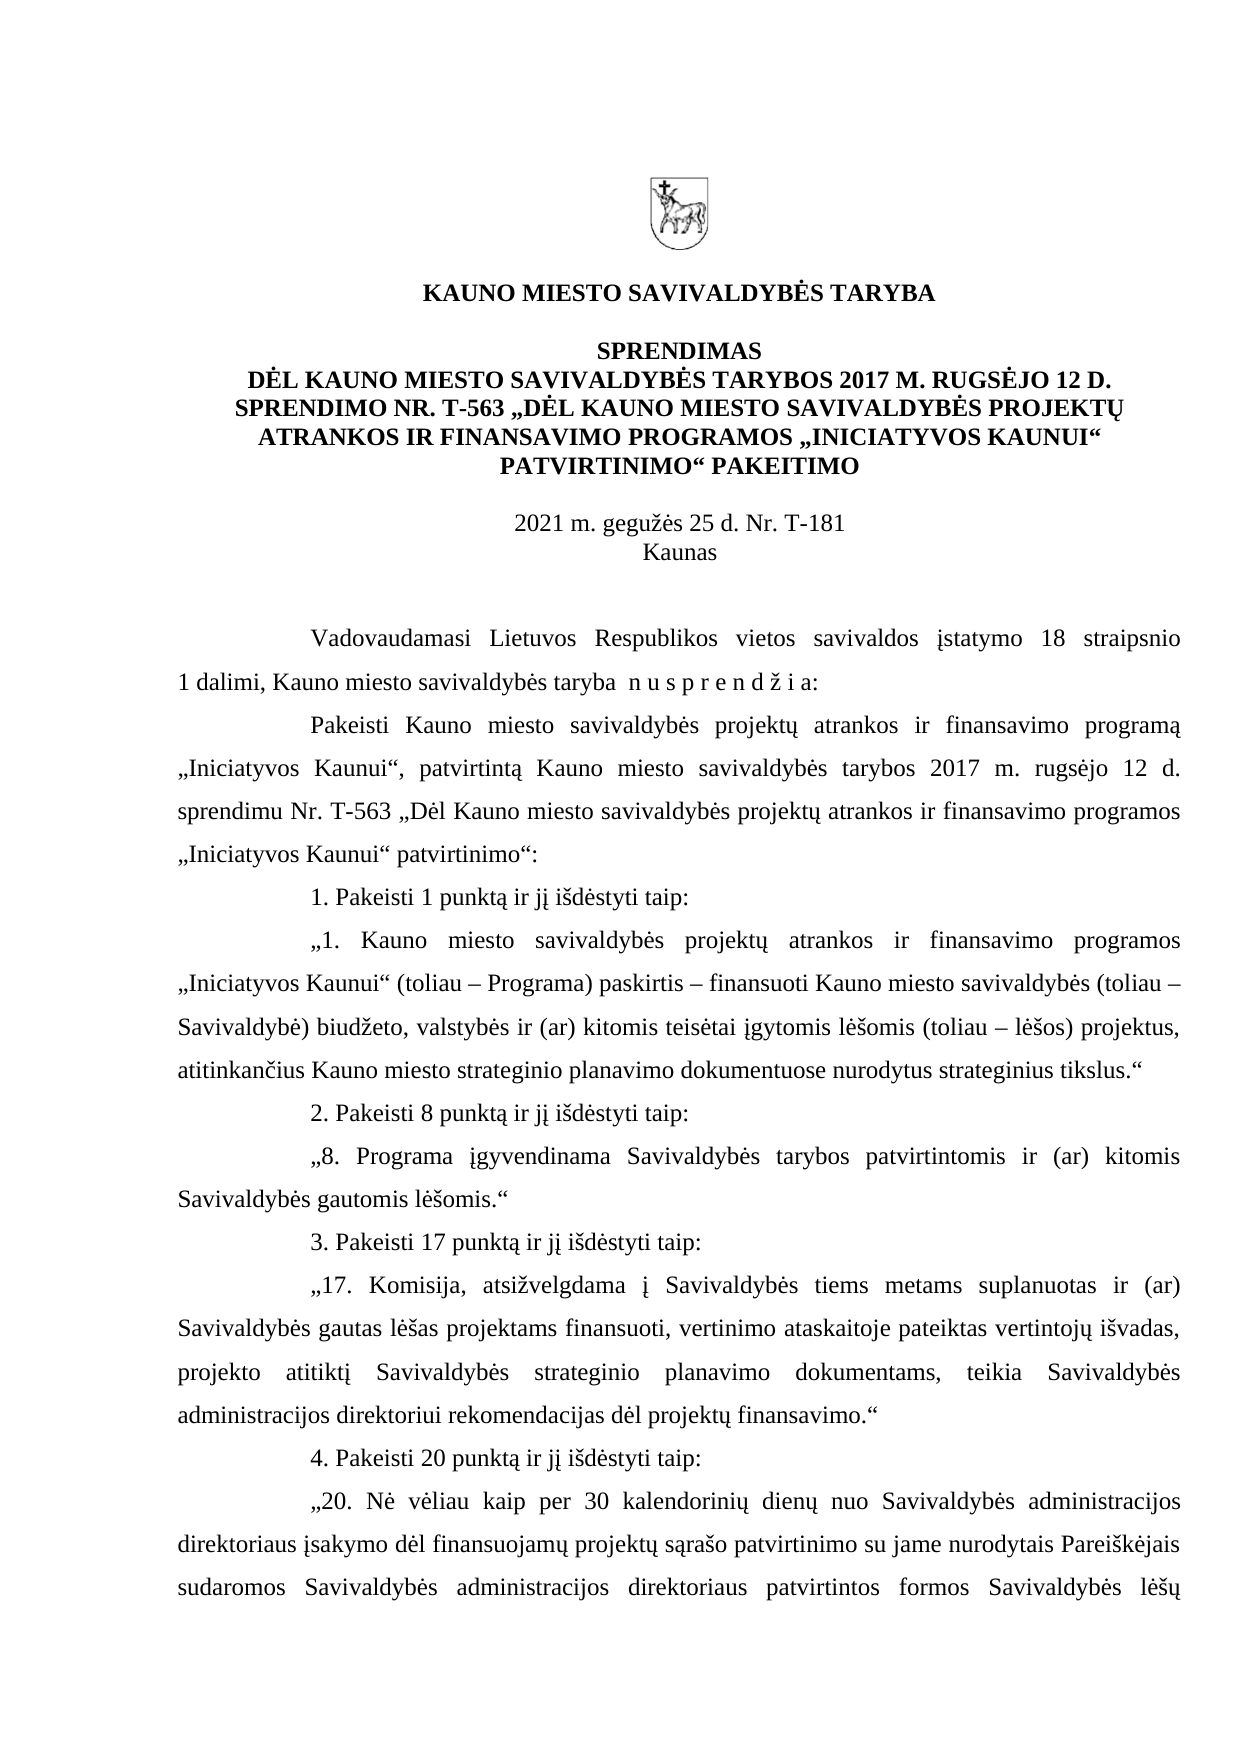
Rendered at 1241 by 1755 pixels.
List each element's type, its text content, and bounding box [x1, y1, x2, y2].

text SPRENDIMAS [177, 336, 1181, 365]
text „20. Nė vėliau kaip per 30 kalendorinių dienų nuo Savivaldybės administracijos direktoriaus įsakymo dėl finansuojamų projektų sąrašo patvirtinimo su jame nurodytais Pareiškėjais sudaromos Savivaldybės administracijos direktoriaus patvirtintos formos Savivaldybės lėšų [177, 1486, 1181, 1601]
text Vadovaudamasi Lietuvos Respublikos vietos savivaldos įstatymo 18 straipsnio 1 dalimi, Kauno miesto savivaldybės taryba n u s p r e n d ž i a: [177, 623, 1181, 695]
text Kaunas [178, 537, 1181, 566]
text „1. Kauno miesto savivaldybės projektų atrankos ir finansavimo programos „Iniciatyvos Kaunui“ (toliau – Programa) paskirtis – finansuoti Kauno miesto savivaldybės (toliau – Savivaldybė) biudžeto, valstybės ir (ar) kitomis teisėtai įgytomis lėšomis (toliau – lėšos) projektus, atitinkančius Kauno miesto strateginio planavimo dokumentuose nurodytus strateginius tikslus.“ [177, 925, 1181, 1083]
text „17. Komisija, atsižvelgdama į Savivaldybės tiems metams suplanuotas ir (ar) Savivaldybės gautas lėšas projektams finansuoti, vertinimo ataskaitoje pateiktas vertintojų išvadas, projekto atitiktį Savivaldybės strateginio planavimo dokumentams, teikia Savivaldybės administracijos direktoriui rekomendacijas dėl projektų finansavimo.“ [177, 1270, 1181, 1428]
text 1. Pakeisti 1 punktą ir jį išdėstyti taip: [177, 882, 1181, 911]
text 3. Pakeisti 17 punktą ir jį išdėstyti taip: [177, 1227, 1181, 1256]
text „8. Programa įgyvendinama Savivaldybės tarybos patvirtintomis ir (ar) kitomis Savivaldybės gautomis lėšomis.“ [177, 1141, 1181, 1213]
text DĖL KAUNO MIESTO SAVIVALDYBĖS TARYBOS 2017 M. RUGSĖJO 12 D. SPRENDIMO NR. T-563 „DĖL KAUNO MIESTO SAVIVALDYBĖS PROJEKTŲ ATRANKOS IR FINANSAVIMO PROGRAMOS „INICIATYVOS KAUNUI“ PATVIRTINIMO“ PAKEITIMO [178, 365, 1181, 480]
text Pakeisti Kauno miesto savivaldybės projektų atrankos ir finansavimo programą „Iniciatyvos Kaunui“, patvirtintą Kauno miesto savivaldybės tarybos 2017 m. rugsėjo 12 d. sprendimu Nr. T-563 „Dėl Kauno miesto savivaldybės projektų atrankos ir finansavimo programos „Iniciatyvos Kaunui“ patvirtinimo“: [177, 710, 1181, 868]
text 4. Pakeisti 20 punktą ir jį išdėstyti taip: [177, 1443, 1181, 1472]
text 2021 m. gegužės 25 d. Nr. T-181 [178, 508, 1181, 537]
text KAUNO MIESTO SAVIVALDYBĖS TARYBA [177, 278, 1181, 307]
text 2. Pakeisti 8 punktą ir jį išdėstyti taip: [177, 1098, 1181, 1127]
